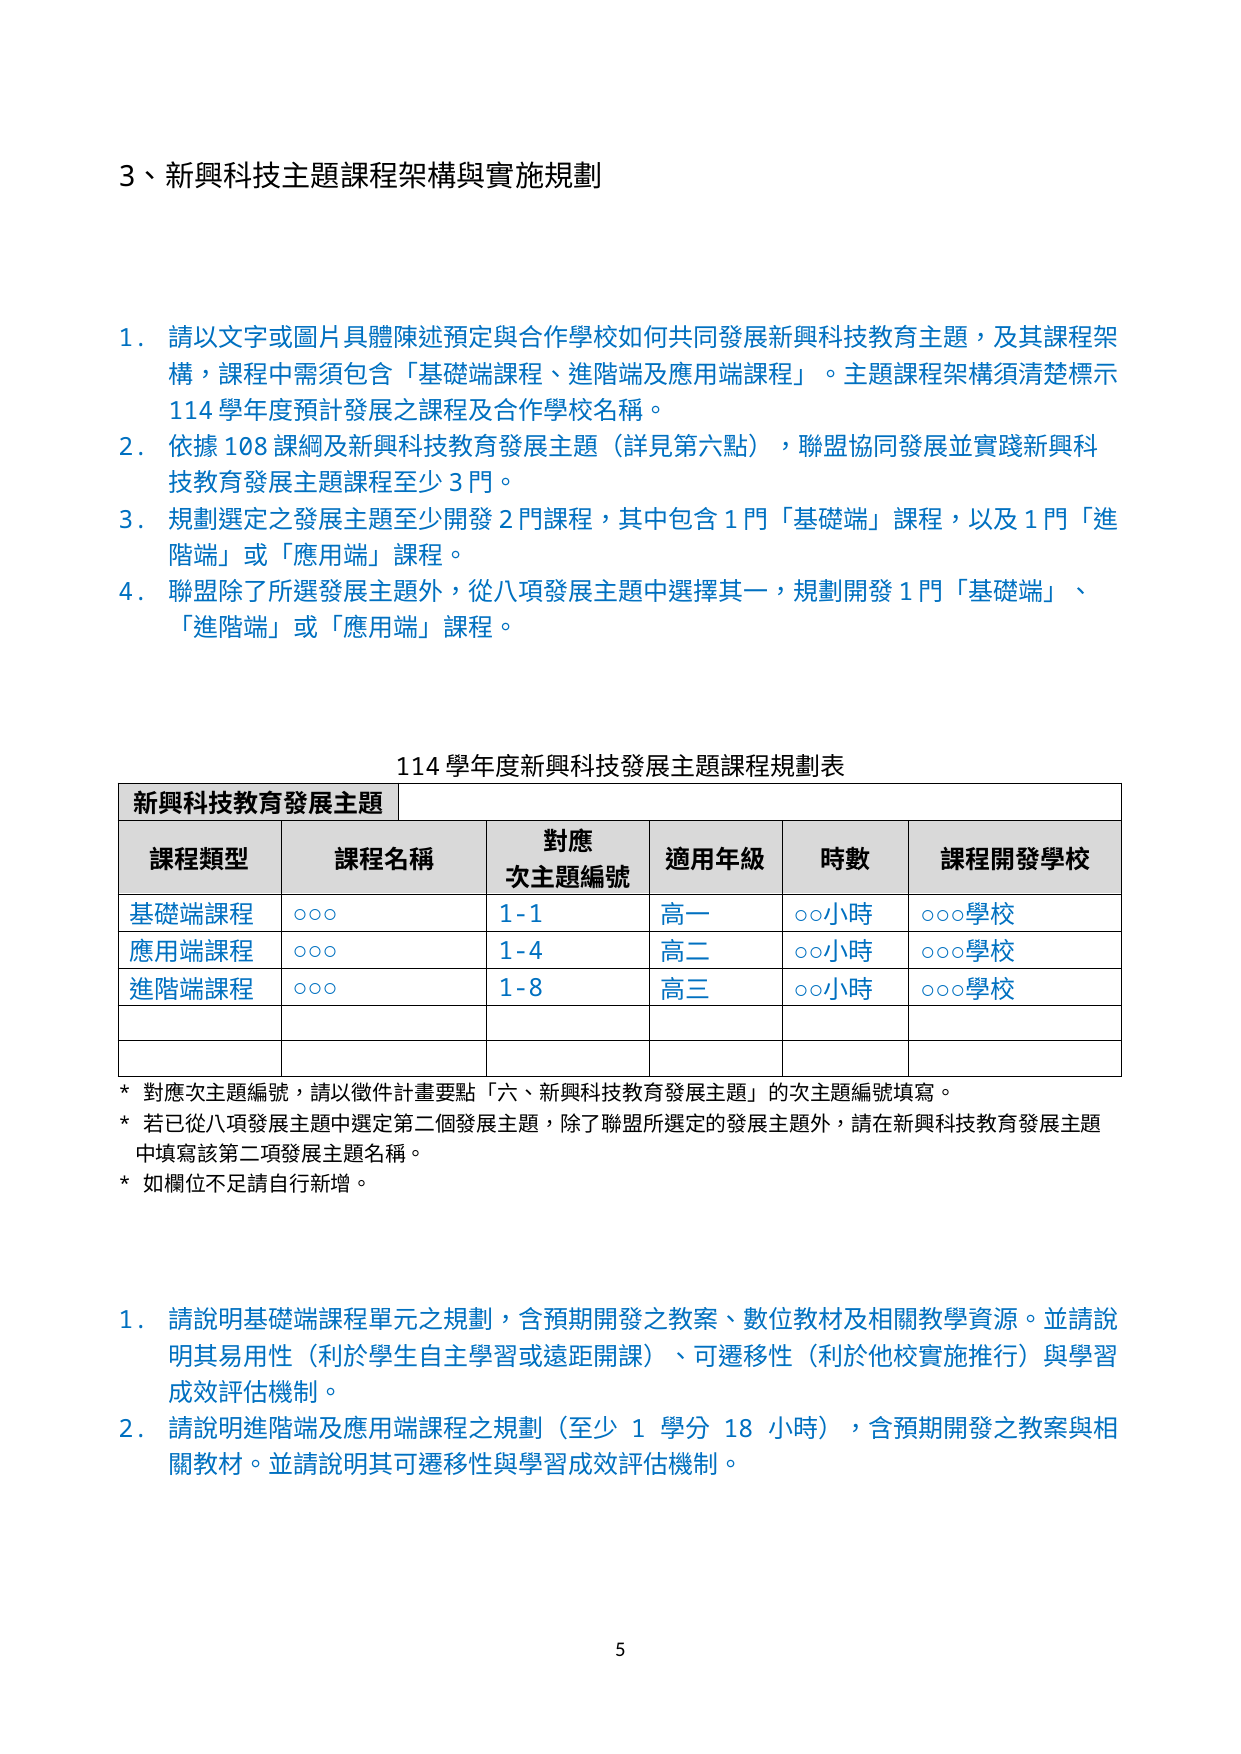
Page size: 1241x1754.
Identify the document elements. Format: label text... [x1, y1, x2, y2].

table_cell 課程類型 [119, 821, 281, 893]
table_cell [783, 1006, 908, 1040]
text * 若已從八項發展主題中選定第二個發展主題，除了聯盟所選定的發展主題外，請在新興科技教育發展主題中填寫該第二項發展主題名稱。 [118, 1107, 1122, 1167]
table_cell ○○小時 [783, 969, 908, 1005]
subtitle 新興科技主題課程架構與實施規劃 [118, 152, 1122, 194]
table_cell 高一 [650, 895, 782, 931]
list 請以文字或圖片具體陳述預定與合作學校如何共同發展新興科技教育主題，及其課程架構，課程中需須包含「基礎端課程、進階端及應用端課程」。主題課程架構須清楚標示114學年度預計發展之課程及合作學校名稱。 [118, 318, 1122, 427]
list 依據108課綱及新興科技教育發展主題（詳見第六點），聯盟協同發展並實踐新興科技教育發展主題課程至少3門。 [118, 427, 1122, 499]
table_cell 對應 次主題編號 [487, 821, 649, 893]
table_cell 1-1 [487, 895, 649, 931]
table_cell 1-8 [487, 969, 649, 1005]
table_cell [282, 1041, 486, 1076]
table_cell [783, 1041, 908, 1076]
table_cell 適用年級 [650, 821, 782, 893]
table_cell 課程開發學校 [909, 821, 1121, 893]
text * 對應次主題編號，請以徵件計畫要點「六、新興科技教育發展主題」的次主題編號填寫。 [118, 1077, 1122, 1107]
table_cell [650, 1006, 782, 1040]
table_cell ○○小時 [783, 932, 908, 968]
table_header 新興科技教育發展主題 [119, 784, 398, 820]
table_cell 進階端課程 [119, 969, 281, 1005]
table_cell ○○○ [282, 895, 486, 931]
table_cell 應用端課程 [119, 932, 281, 968]
list 請說明進階端及應用端課程之規劃（至少 1 學分 18 小時），含預期開發之教案與相關教材。並請說明其可遷移性與學習成效評估機制。 [118, 1409, 1122, 1481]
table_cell [282, 1006, 486, 1040]
table_cell 高三 [650, 969, 782, 1005]
table_cell [119, 1006, 281, 1040]
table_cell 課程名稱 [282, 821, 486, 893]
table_cell ○○○ [282, 969, 486, 1005]
table_cell [119, 1041, 281, 1076]
table_cell [487, 1006, 649, 1040]
table_cell ○○○學校 [909, 895, 1121, 931]
table_cell 1-4 [487, 932, 649, 968]
table_cell [487, 1041, 649, 1076]
table_cell 時數 [783, 821, 908, 893]
table_cell [650, 1041, 782, 1076]
table_cell ○○小時 [783, 895, 908, 931]
table_cell [909, 1041, 1121, 1076]
table_cell ○○○學校 [909, 932, 1121, 968]
table_cell 基礎端課程 [119, 895, 281, 931]
text * 如欄位不足請自行新增。 [118, 1167, 1122, 1198]
list 聯盟除了所選發展主題外，從八項發展主題中選擇其一，規劃開發1門「基礎端」、「進階端」或「應用端」課程。 [118, 572, 1122, 644]
list 規劃選定之發展主題至少開發2門課程，其中包含1門「基礎端」課程，以及1門「進階端」或「應用端」課程。 [118, 499, 1122, 572]
table_cell [909, 1006, 1121, 1040]
text 114學年度新興科技發展主題課程規劃表 [118, 746, 1122, 783]
table_cell ○○○ [282, 932, 486, 968]
table_cell 高二 [650, 932, 782, 968]
table_header [399, 784, 1121, 820]
list 請說明基礎端課程單元之規劃，含預期開發之教案、數位教材及相關教學資源。並請說明其易用性（利於學生自主學習或遠距開課）、可遷移性（利於他校實施推行）與學習成效評估機制。 [118, 1300, 1122, 1409]
table_cell ○○○學校 [909, 969, 1121, 1005]
